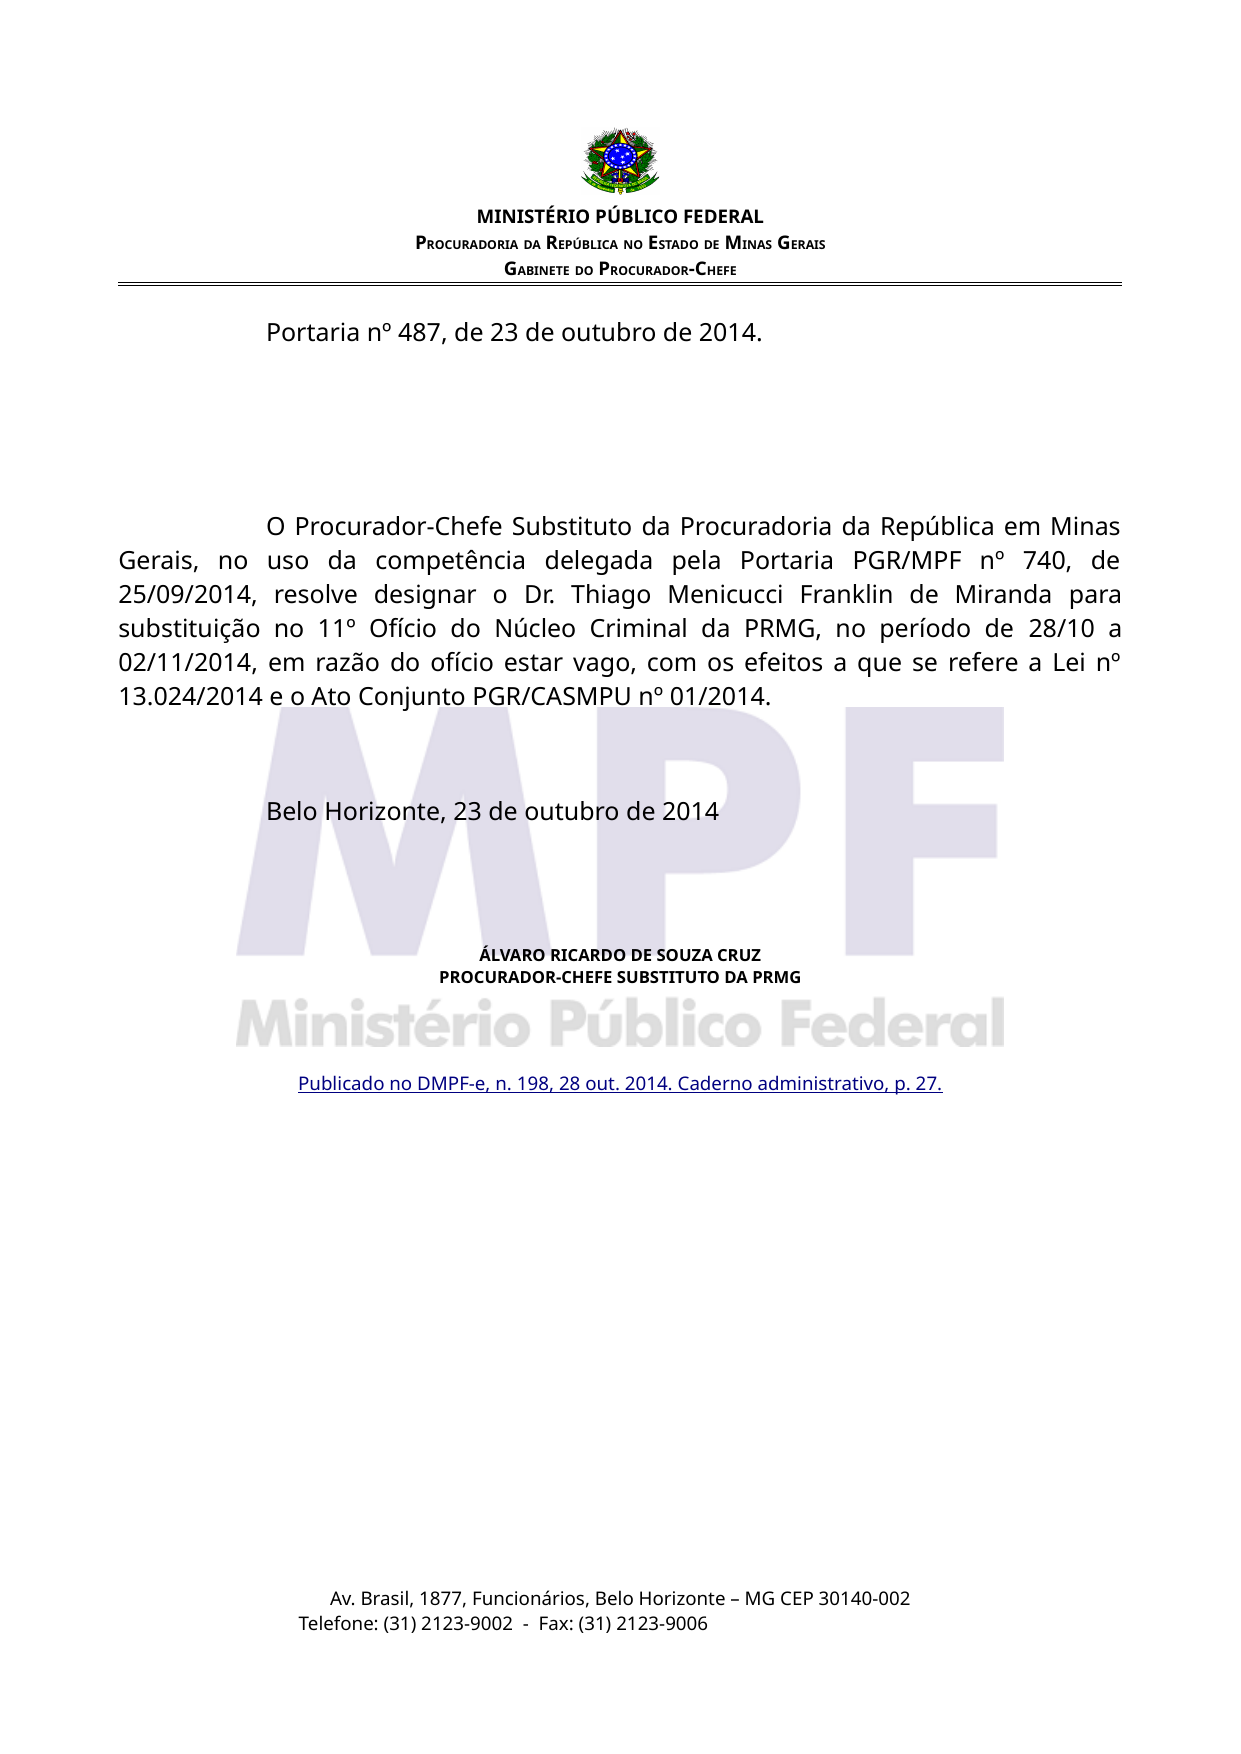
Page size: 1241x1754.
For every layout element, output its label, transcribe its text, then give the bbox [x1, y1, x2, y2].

text Portaria nº 487, de 23 de outubro de 2014. [118, 314, 1122, 348]
picture [581, 127, 660, 195]
text ÁLVARO RICARDO DE SOUZA CRUZ [118, 943, 1122, 966]
text Belo Horizonte, 23 de outubro de 2014 [118, 794, 1122, 828]
text O Procurador-Chefe Substituto da Procuradoria da República em Minas Gerais, no uso da competência delegada pela Portaria PGR/MPF nº 740, de 25/09/2014, resolve designar o Dr. Thiago Menicucci Franklin de Miranda para substituição no 11º Ofício do Núcleo Criminal da PRMG, no período de 28/10 a 02/11/2014, em razão do ofício estar vago, com os efeitos a que se refere a Lei nº 13.024/2014 e o Ato Conjunto PGR/CASMPU nº 01/2014. [118, 508, 1122, 713]
picture [236, 713, 1004, 794]
picture [236, 989, 1004, 1047]
text Publicado no DMPF-e, n. 198, 28 out. 2014. Caderno administrativo, p. 27. [118, 1070, 1122, 1096]
text PROCURADOR-CHEFE SUBSTITUTO DA PRMG [118, 966, 1122, 989]
picture [236, 828, 1004, 943]
